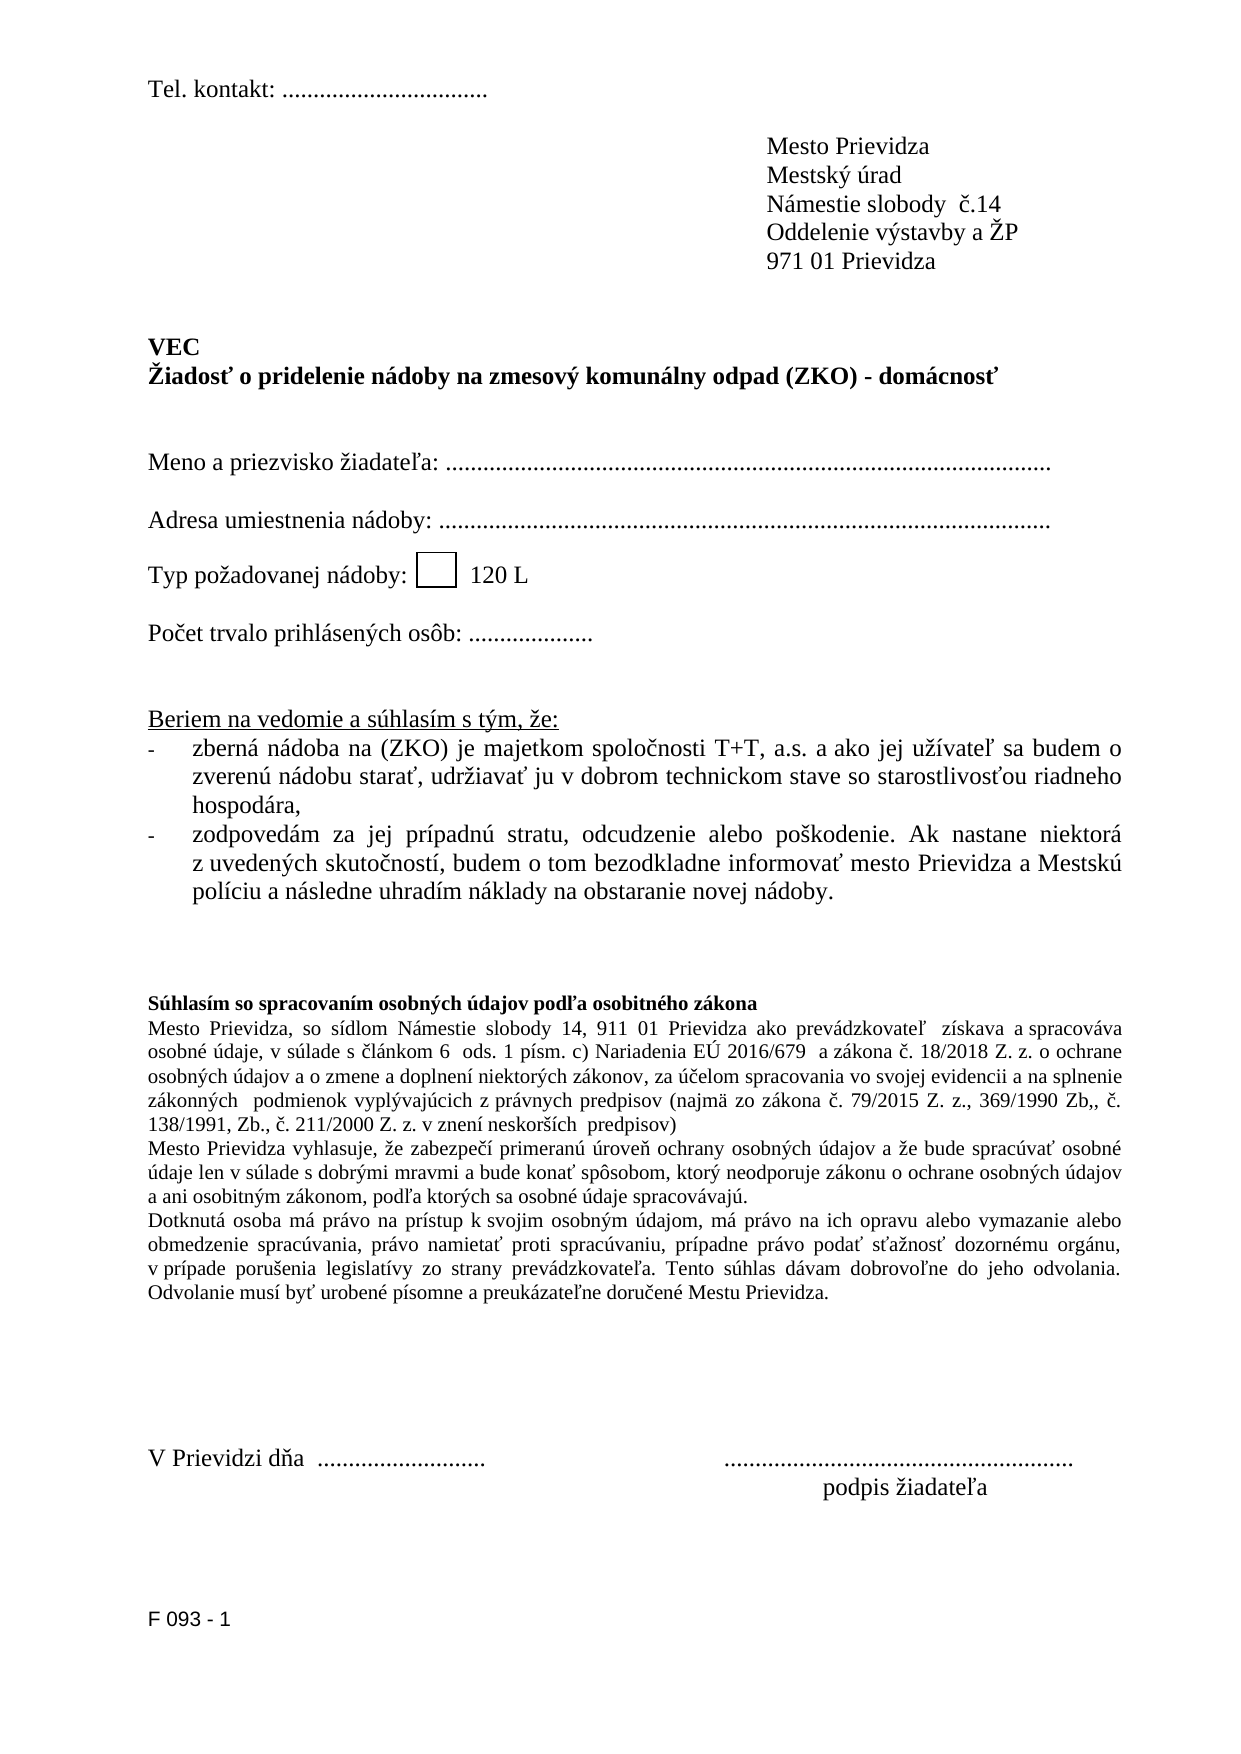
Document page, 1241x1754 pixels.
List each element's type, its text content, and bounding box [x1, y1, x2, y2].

text Súhlasím so spracovaním osobných údajov podľa osobitného zákona [148, 991, 1122, 1015]
subtitle Mesto Prievidza [148, 131, 1122, 160]
text Dotknutá osoba má právo na prístup k svojim osobným údajom, má právo na ich opravu alebo vymazanie alebo obmedzenie spracúvania, právo namietať proti spracúvaniu, prípadne právo podať sťažnosť dozornému orgánu, v prípade porušenia legislatívy zo strany prevádzkovateľa. Tento súhlas dávam dobrovoľne do jeho odvolania. Odvolanie musí byť urobené písomne a preukázateľne doručené Mestu Prievidza. [148, 1208, 1122, 1304]
text Tel. kontakt: ................................. [148, 74, 1122, 102]
subtitle Meno a priezvisko žiadateľa: ................................................................................................. [148, 447, 1122, 476]
text Počet trvalo prihlásených osôb: .................... [148, 618, 1122, 646]
subtitle Adresa umiestnenia nádoby: .................................................................................................. [148, 505, 1122, 534]
subtitle VEC [148, 332, 1122, 361]
list zodpovedám za jej prípadnú stratu, odcudzenie alebo poškodenie. Ak nastane niektorá z uvedených skutočností, budem o tom bezodkladne informovať mesto Prievidza a Mestskú políciu a následne uhradím náklady na obstaranie novej nádoby. [148, 819, 1122, 905]
text V Prievidzi dňa ........................... ........................................................ [148, 1443, 1122, 1472]
subtitle Námestie slobody č.14 [148, 189, 1122, 217]
text Oddelenie výstavby a ŽP [148, 217, 1122, 246]
subtitle Typ požadovanej nádoby: 120 L [148, 560, 1122, 589]
subtitle Mestský úrad [148, 160, 1122, 189]
text Mesto Prievidza, so sídlom Námestie slobody 14, 911 01 Prievidza ako prevádzkovateľ získava a spracováva osobné údaje, v súlade s článkom 6 ods. 1 písm. c) Nariadenia EÚ 2016/679 a zákona č. 18/2018 Z. z. o ochrane osobných údajov a o zmene a doplnení niektorých zákonov, za účelom spracovania vo svojej evidencii a na splnenie zákonných podmienok vyplývajúcich z právnych predpisov (najmä zo zákona č. 79/2015 Z. z., 369/1990 Zb,, č. 138/1991, Zb., č. 211/2000 Z. z. v znení neskorších predpisov) [148, 1015, 1122, 1136]
text podpis žiadateľa [148, 1472, 1122, 1501]
text Mesto Prievidza vyhlasuje, že zabezpečí primeranú úroveň ochrany osobných údajov a že bude spracúvať osobné údaje len v súlade s dobrými mravmi a bude konať spôsobom, ktorý neodporuje zákonu o ochrane osobných údajov a ani osobitným zákonom, podľa ktorých sa osobné údaje spracovávajú. [148, 1136, 1122, 1208]
subtitle 971 01 Prievidza [148, 246, 1122, 275]
text Beriem na vedomie a súhlasím s tým, že: [148, 704, 1122, 733]
list zberná nádoba na (ZKO) je majetkom spoločnosti T+T, a.s. a ako jej užívateľ sa budem o zverenú nádobu starať, udržiavať ju v dobrom technickom stave so starostlivosťou riadneho hospodára, [148, 733, 1122, 819]
subtitle Žiadosť o pridelenie nádoby na zmesový komunálny odpad (ZKO) - domácnosť [148, 361, 1122, 390]
